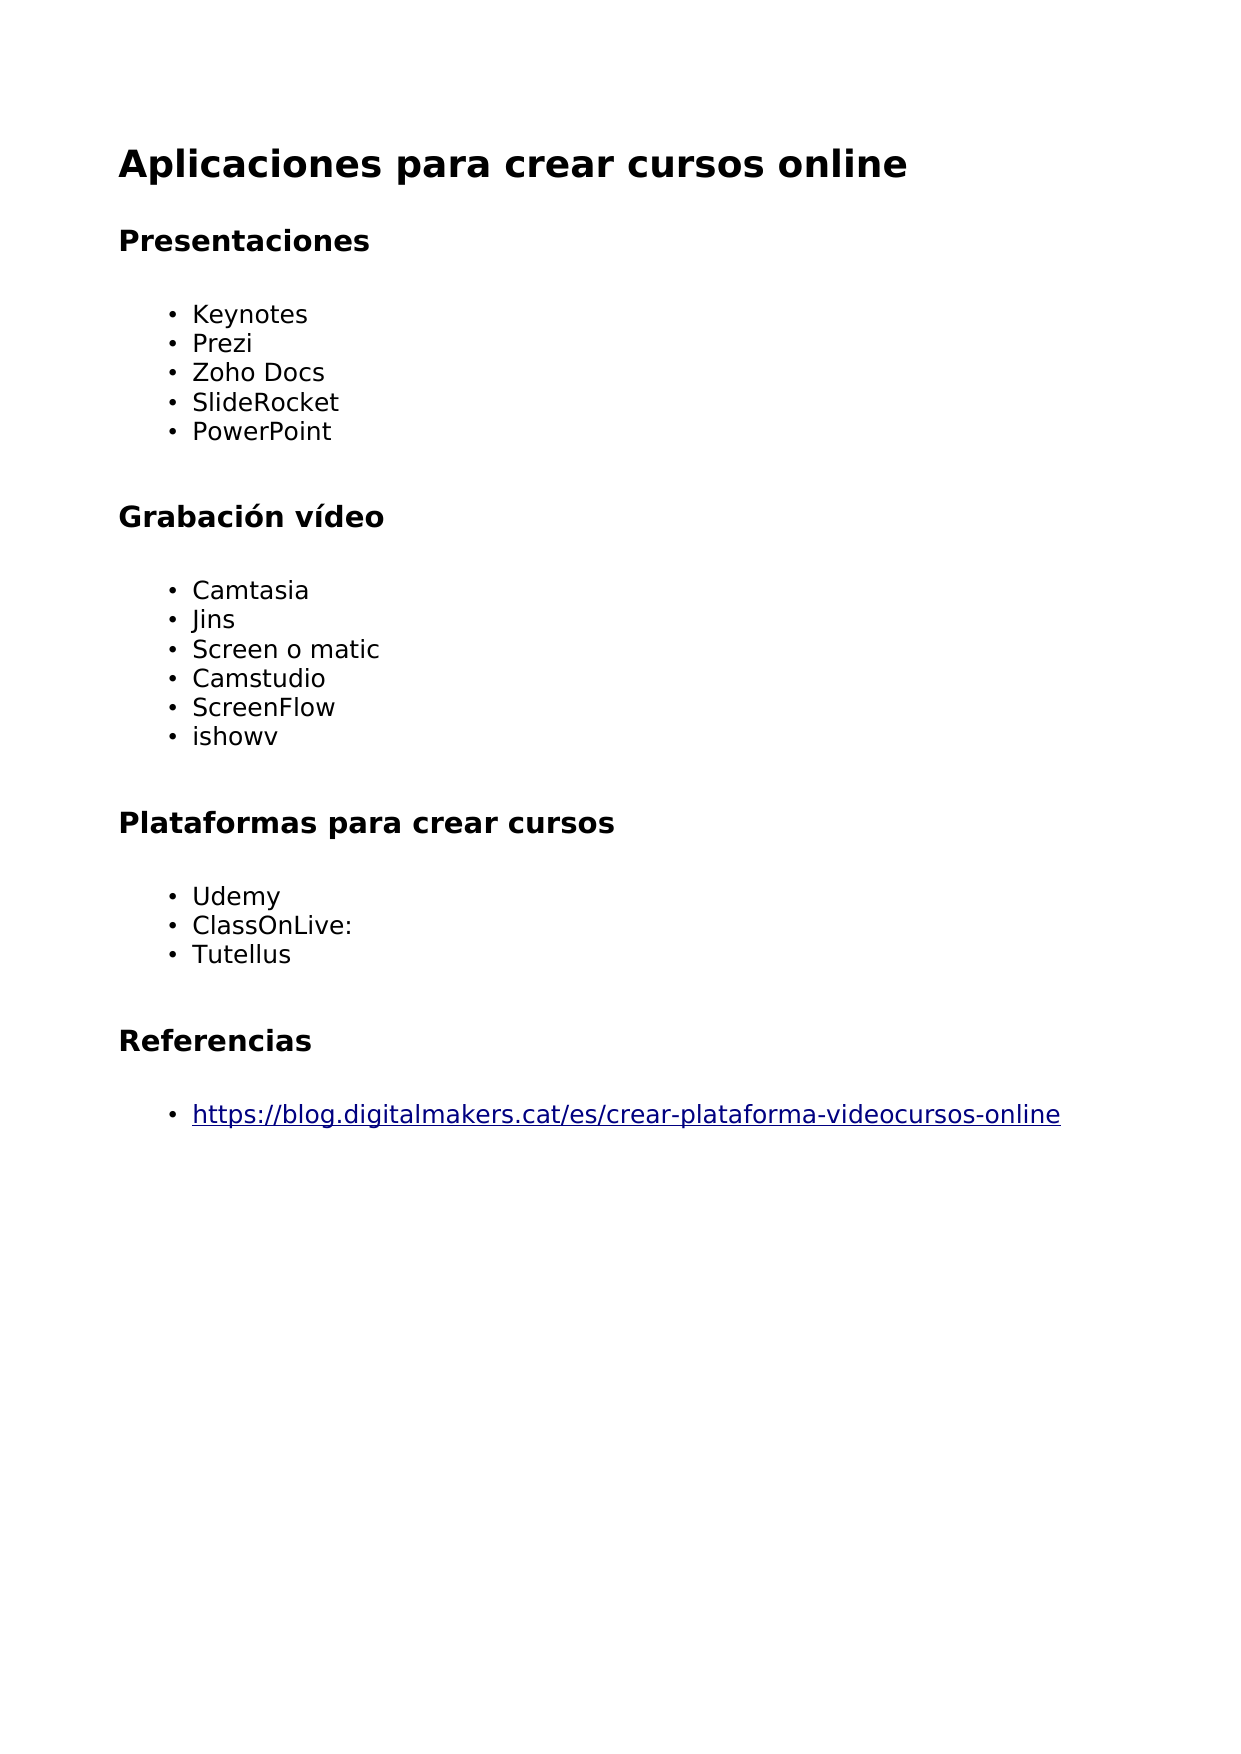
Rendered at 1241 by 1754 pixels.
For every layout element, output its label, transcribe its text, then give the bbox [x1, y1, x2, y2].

list Jins [177, 606, 1122, 635]
list Prezi [177, 329, 1122, 358]
subtitle Presentaciones [118, 224, 1122, 258]
subtitle Grabación vídeo [118, 501, 1122, 534]
list ScreenFlow [177, 693, 1122, 722]
list Tutellus [177, 940, 1122, 969]
subtitle Plataformas para crear cursos [118, 806, 1122, 840]
list Keynotes [177, 300, 1122, 329]
list Camstudio [177, 664, 1122, 693]
list Screen o matic [177, 635, 1122, 664]
list PowerPoint [177, 417, 1122, 446]
subtitle Referencias [118, 1024, 1122, 1058]
list ishowv [177, 722, 1122, 751]
list https://blog.digitalmakers.cat/es/crear-plataforma-videocursos-online [177, 1100, 1122, 1129]
list SlideRocket [177, 388, 1122, 417]
list Udemy [177, 882, 1122, 911]
list Camtasia [177, 576, 1122, 606]
list ClassOnLive: [177, 911, 1122, 940]
list Zoho Docs [177, 358, 1122, 388]
subtitle Aplicaciones para crear cursos online [118, 143, 1122, 187]
